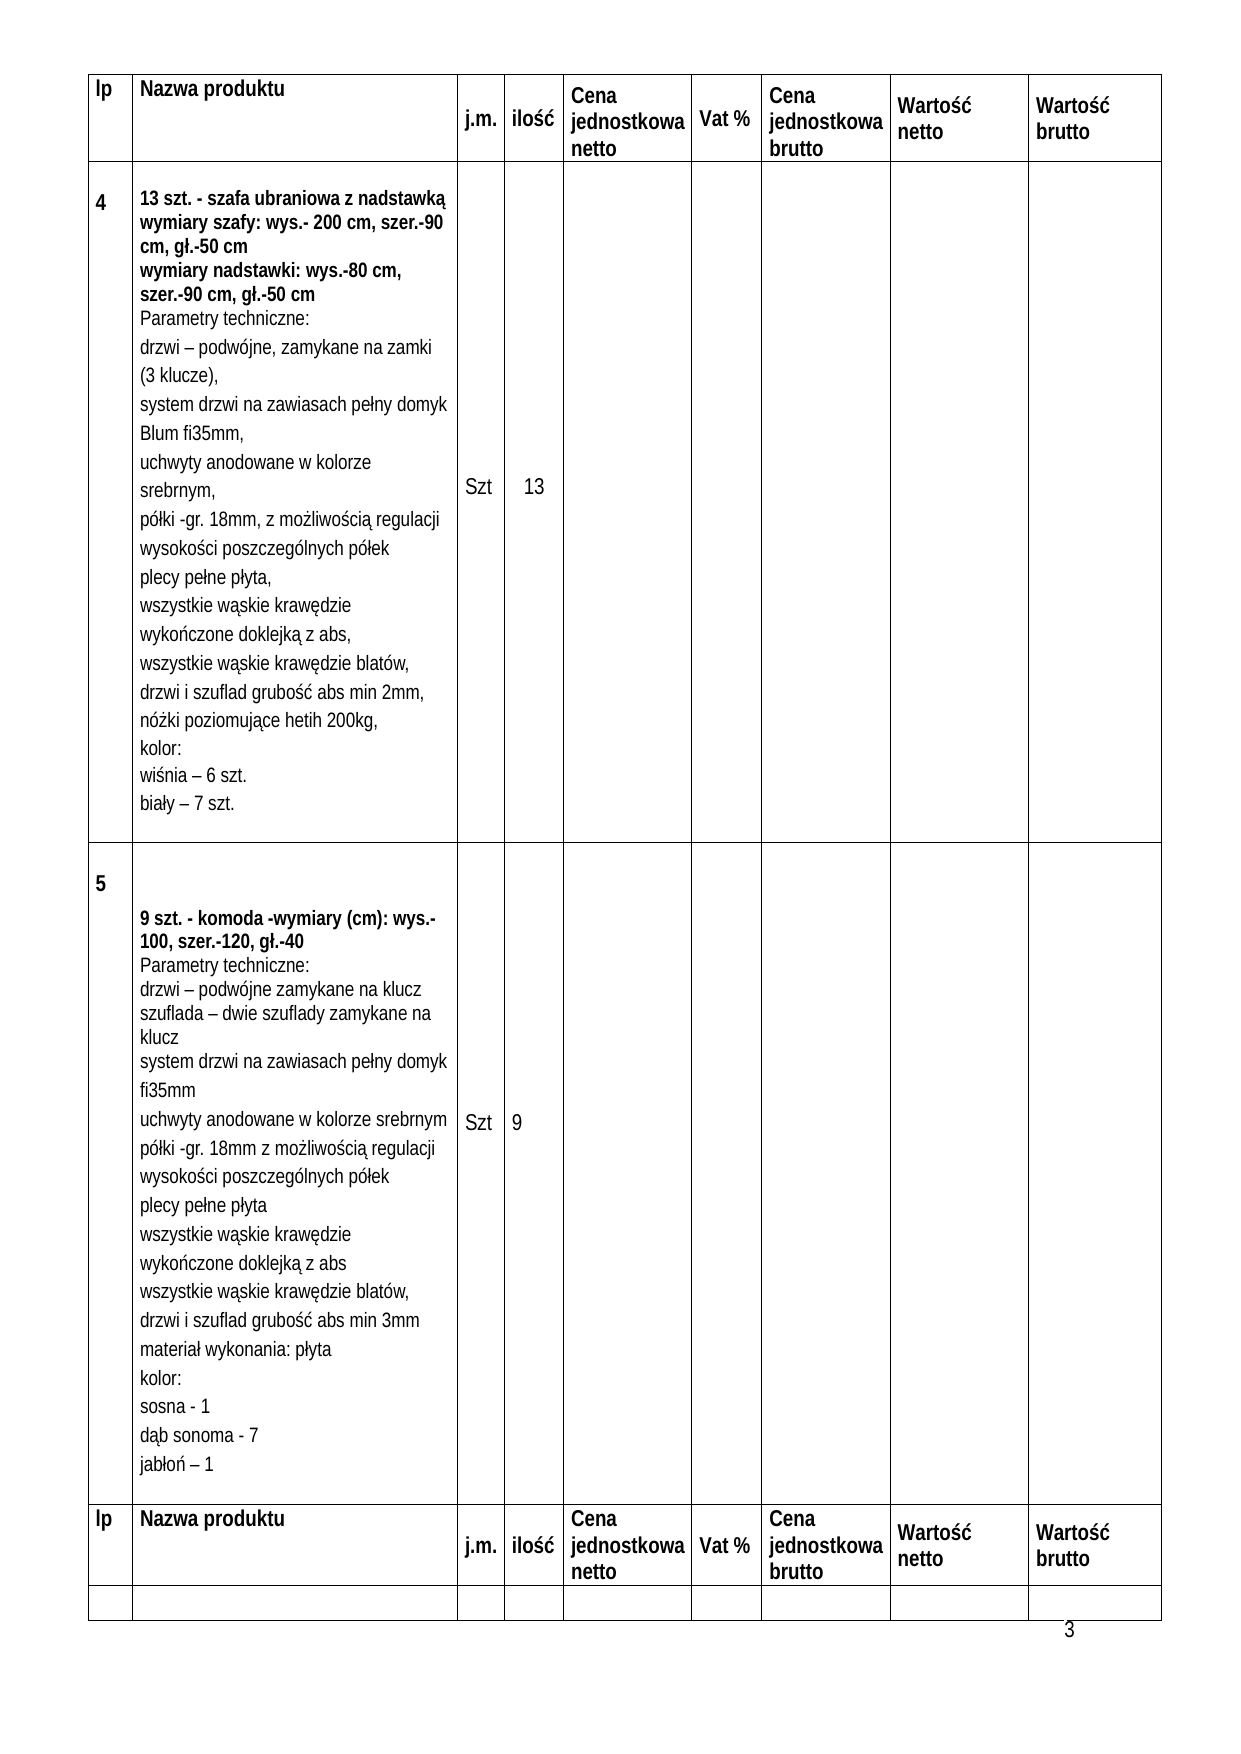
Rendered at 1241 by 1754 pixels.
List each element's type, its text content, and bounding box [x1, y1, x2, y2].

table_cell Nazwa produktu [133, 75, 457, 161]
table_cell [564, 1586, 691, 1620]
table_cell j.m. [458, 75, 504, 161]
table_cell [1029, 843, 1161, 1504]
table_cell Cena jednostkowa netto [564, 75, 691, 161]
table_cell Wartość netto [891, 1505, 1028, 1584]
table_cell Vat % [692, 1505, 761, 1584]
table_cell [1029, 162, 1161, 842]
table_cell j.m. [458, 1505, 504, 1584]
table_cell 5 [89, 843, 132, 1504]
table_cell [458, 1586, 504, 1620]
table_cell ilość [505, 1505, 563, 1584]
table_cell [762, 162, 890, 842]
table_cell [762, 1586, 890, 1620]
table_cell 9 szt. - komoda -wymiary (cm): wys.- 100, szer.-120, gł.-40 Parametry techniczne: drzwi – podwójne zamykane na klucz szuflada – dwie szuflady zamykane na klucz system drzwi na zawiasach pełny domyk fi35mm uchwyty anodowane w kolorze srebrnym półki -gr. 18mm z możliwością regulacji wysokości poszczególnych półek plecy pełne płyta wszystkie wąskie krawędzie wykończone doklejką z abs wszystkie wąskie krawędzie blatów, drzwi i szuflad grubość abs min 3mm materiał wykonania: płyta kolor: sosna - 1 dąb sonoma - 7 jabłoń – 1 [133, 843, 457, 1504]
table_cell Vat % [692, 75, 761, 161]
table_cell 13 [505, 162, 563, 842]
table_cell Wartość brutto [1029, 1505, 1161, 1584]
table_cell 4 [89, 162, 132, 842]
table_cell Nazwa produktu [133, 1505, 457, 1584]
table_cell [505, 1586, 563, 1620]
table_cell Wartość netto [891, 75, 1028, 161]
table_cell [891, 843, 1028, 1504]
table_cell Cena jednostkowa brutto [762, 1505, 890, 1584]
table_cell Wartość brutto [1029, 75, 1161, 161]
table_cell [89, 1586, 132, 1620]
table_cell [692, 162, 761, 842]
table_cell Cena jednostkowa netto [564, 1505, 691, 1584]
table_cell ilość [505, 75, 563, 161]
table_cell [133, 1586, 457, 1620]
table_cell [564, 162, 691, 842]
table_cell Szt [458, 162, 504, 842]
table_cell Cena jednostkowa brutto [762, 75, 890, 161]
table_cell lp [89, 1505, 132, 1584]
table_cell 13 szt. - szafa ubraniowa z nadstawką wymiary szafy: wys.- 200 cm, szer.-90 cm, gł.-50 cm wymiary nadstawki: wys.-80 cm, szer.-90 cm, gł.-50 cm Parametry techniczne: drzwi – podwójne, zamykane na zamki (3 klucze), system drzwi na zawiasach pełny domyk Blum fi35mm, uchwyty anodowane w kolorze srebrnym, półki -gr. 18mm, z możliwością regulacji wysokości poszczególnych półek plecy pełne płyta, wszystkie wąskie krawędzie wykończone doklejką z abs, wszystkie wąskie krawędzie blatów, drzwi i szuflad grubość abs min 2mm, nóżki poziomujące hetih 200kg, kolor: wiśnia – 6 szt. biały – 7 szt. [133, 162, 457, 842]
table_cell [762, 843, 890, 1504]
table_cell lp [89, 75, 132, 161]
table_cell [564, 843, 691, 1504]
table_cell [891, 162, 1028, 842]
table_cell [1029, 1586, 1161, 1620]
table_cell [891, 1586, 1028, 1620]
table_cell 9 [505, 843, 563, 1504]
table_cell [692, 1586, 761, 1620]
table_cell Szt [458, 843, 504, 1504]
table_cell [692, 843, 761, 1504]
